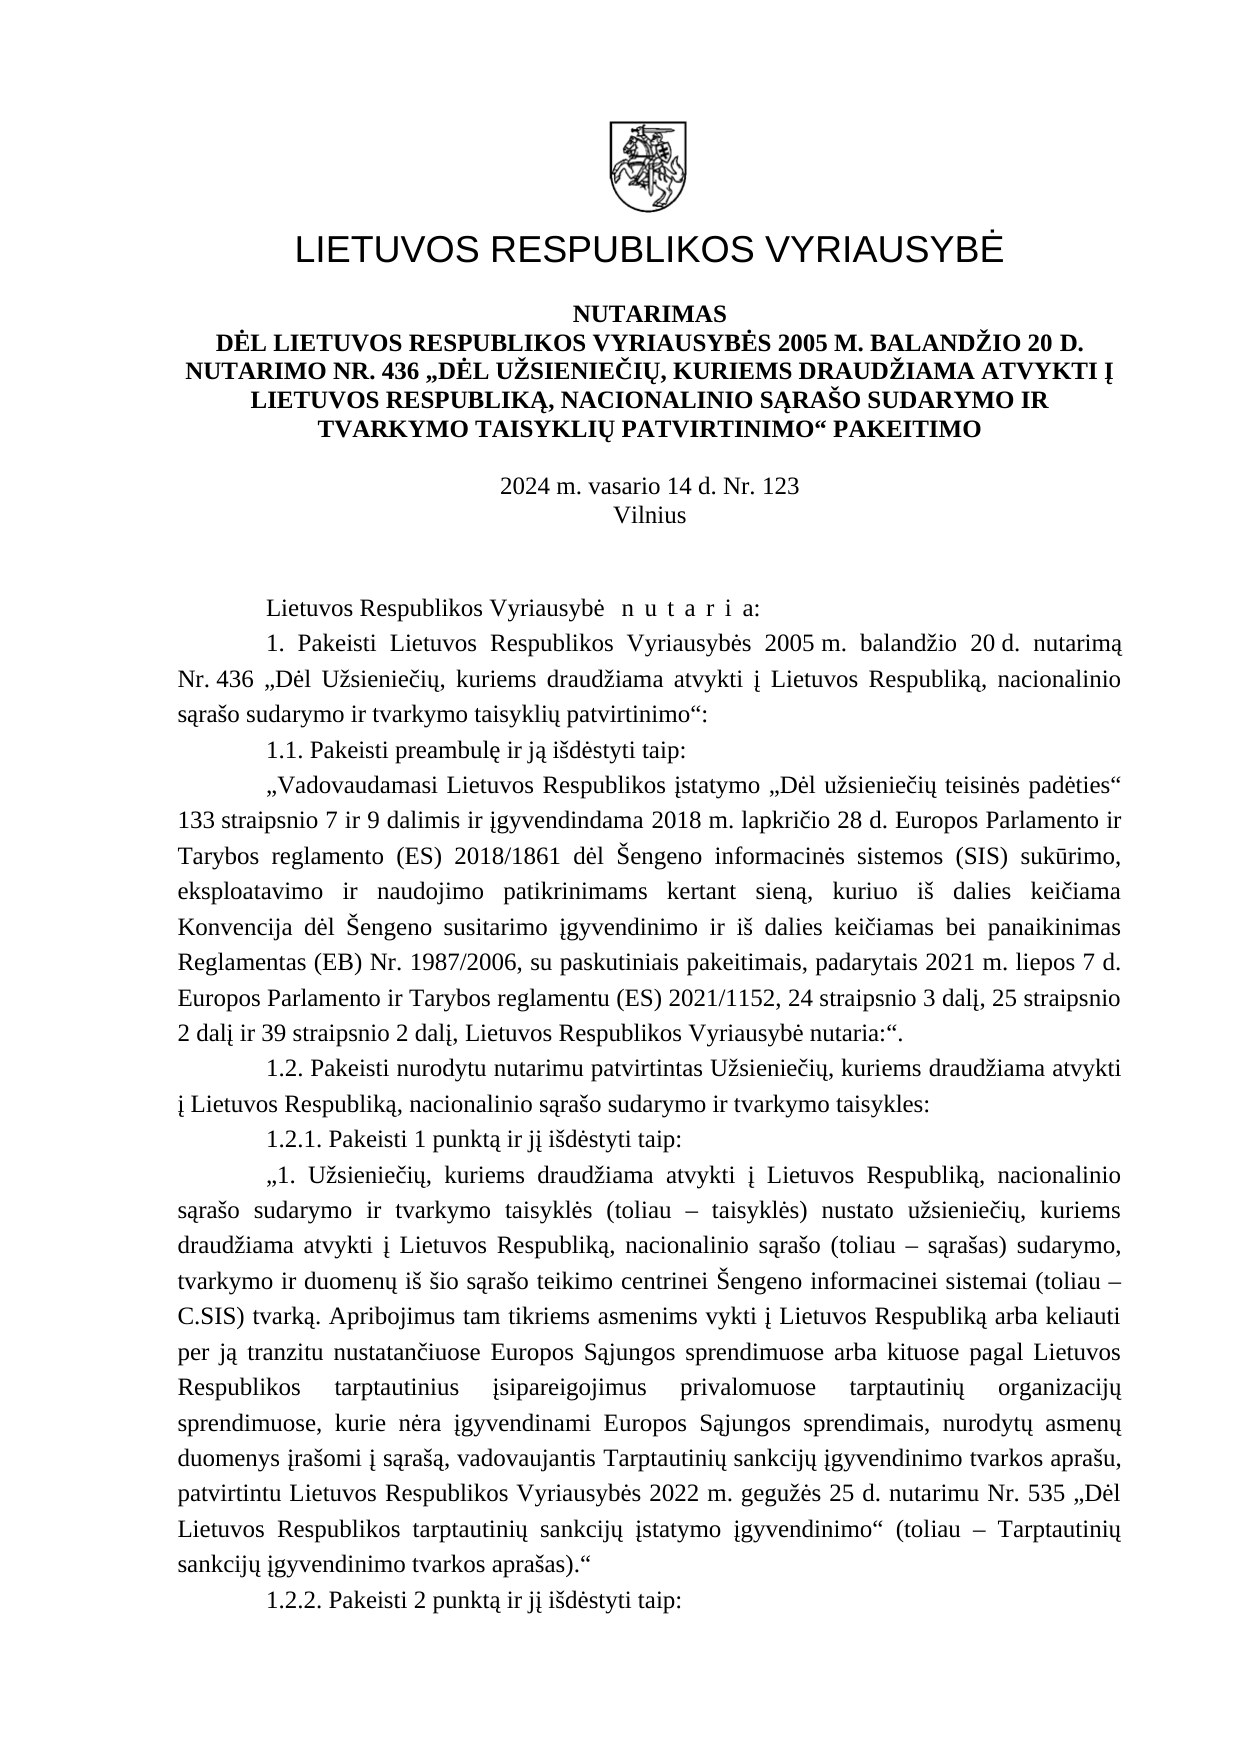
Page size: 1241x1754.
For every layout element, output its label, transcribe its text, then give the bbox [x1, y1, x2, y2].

text 1.1. Pakeisti preambulę ir ją išdėstyti taip: [266, 728, 1122, 763]
text Lietuvos Respublikos Vyriausybė nutaria: [177, 586, 1122, 622]
text 1.2. Pakeisti nurodytu nutarimu patvirtintas Užsieniečių, kuriems draudžiama atvykti į Lietuvos Respubliką, nacionalinio sąrašo sudarymo ir tvarkymo taisykles: [177, 1047, 1122, 1118]
text nutarimas [177, 299, 1122, 328]
text „1. Užsieniečių, kuriems draudžiama atvykti į Lietuvos Respubliką, nacionalinio sąrašo sudarymo ir tvarkymo taisyklės (toliau – taisyklės) nustato užsieniečių, kuriems draudžiama atvykti į Lietuvos Respubliką, nacionalinio sąrašo (toliau – sąrašas) sudarymo, tvarkymo ir duomenų iš šio sąrašo teikimo centrinei Šengeno informacinei sistemai (toliau – C.SIS) tvarką. Apribojimus tam tikriems asmenims vykti į Lietuvos Respubliką arba keliauti per ją tranzitu nustatančiuose Europos Sąjungos sprendimuose arba kituose pagal Lietuvos Respublikos tarptautinius įsipareigojimus privalomuose tarptautinių organizacijų sprendimuose, kurie nėra įgyvendinami Europos Sąjungos sprendimais, nurodytų asmenų duomenys įrašomi į sąrašą, vadovaujantis Tarptautinių sankcijų įgyvendinimo tvarkos aprašu, patvirtintu Lietuvos Respublikos Vyriausybės 2022 m. gegužės 25 d. nutarimu Nr. 535 „Dėl Lietuvos Respublikos tarptautinių sankcijų įstatymo įgyvendinimo“ (toliau – Tarptautinių sankcijų įgyvendinimo tvarkos aprašas).“ [177, 1153, 1122, 1578]
text 1. Pakeisti Lietuvos Respublikos Vyriausybės 2005 m. balandžio 20 d. nutarimą Nr. 436 „Dėl Užsieniečių, kuriems draudžiama atvykti į Lietuvos Respubliką, nacionalinio sąrašo sudarymo ir tvarkymo taisyklių patvirtinimo“: [177, 622, 1122, 728]
text Lietuvos Respublikos Vyriausybė [177, 227, 1122, 270]
text Vilnius [177, 500, 1122, 529]
text DĖL LIETUVOS RESPUBLIKOS VYRIAUSYBĖS 2005 M. BALANDŽIO 20 D. NUTARIMO NR. 436 „DĖL UŽSIENIEČIŲ, KURIEMS DRAUDŽIAMA ATVYKTI Į LIETUVOS RESPUBLIKĄ, NACIONALINIO SĄRAŠO SUDARYMO IR TVARKYMO TAISYKLIŲ PATVIRTINIMO“ PAKEITIMO [177, 328, 1122, 443]
text 1.2.2. Pakeisti 2 punktą ir jį išdėstyti taip: [266, 1578, 1122, 1613]
text 2024 m. vasario 14 d. Nr. 123 [177, 471, 1122, 500]
text 1.2.1. Pakeisti 1 punktą ir jį išdėstyti taip: [266, 1118, 1122, 1153]
text „Vadovaudamasi Lietuvos Respublikos įstatymo „Dėl užsieniečių teisinės padėties“ 133 straipsnio 7 ir 9 dalimis ir įgyvendindama 2018 m. lapkričio 28 d. Europos Parlamento ir Tarybos reglamento (ES) 2018/1861 dėl Šengeno informacinės sistemos (SIS) sukūrimo, eksploatavimo ir naudojimo patikrinimams kertant sieną, kuriuo iš dalies keičiama Konvencija dėl Šengeno susitarimo įgyvendinimo ir iš dalies keičiamas bei panaikinimas Reglamentas (EB) Nr. 1987/2006, su paskutiniais pakeitimais, padarytais 2021 m. liepos 7 d. Europos Parlamento ir Tarybos reglamentu (ES) 2021/1152, 24 straipsnio 3 dalį, 25 straipsnio 2 dalį ir 39 straipsnio 2 dalį, Lietuvos Respublikos Vyriausybė nutaria:“. [177, 763, 1122, 1047]
